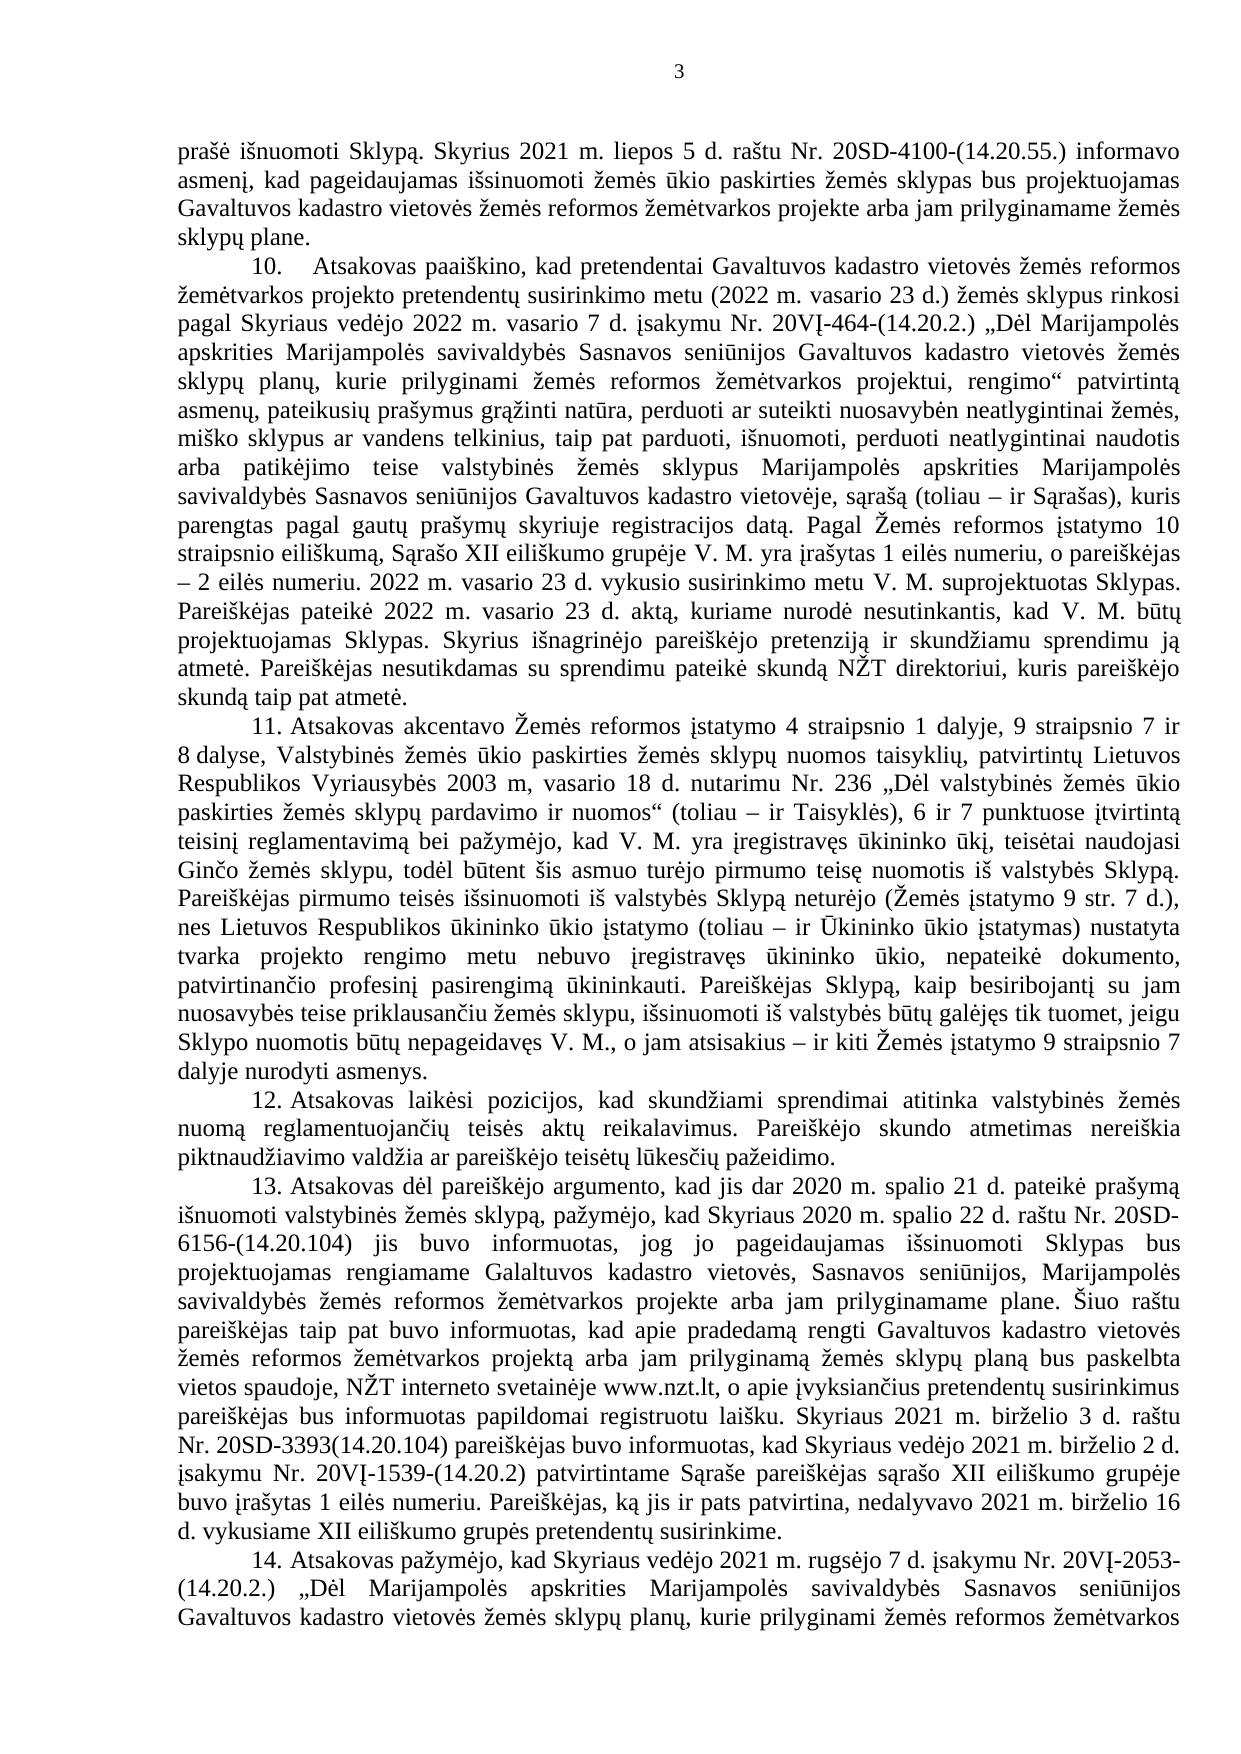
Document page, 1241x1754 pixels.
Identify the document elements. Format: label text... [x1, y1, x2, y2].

text 10. Atsakovas paaiškino, kad pretendentai Gavaltuvos kadastro vietovės žemės reformos žemėtvarkos projekto pretendentų susirinkimo metu (2022 m. vasario 23 d.) žemės sklypus rinkosi pagal Skyriaus vedėjo 2022 m. vasario 7 d. įsakymu Nr. 20VĮ-464-(14.20.2.) „Dėl Marijampolės apskrities Marijampolės savivaldybės Sasnavos seniūnijos Gavaltuvos kadastro vietovės žemės sklypų planų, kurie prilyginami žemės reformos žemėtvarkos projektui, rengimo“ patvirtintą asmenų, pateikusių prašymus grąžinti natūra, perduoti ar suteikti nuosavybėn neatlygintinai žemės, miško sklypus ar vandens telkinius, taip pat parduoti, išnuomoti, perduoti neatlygintinai naudotis arba patikėjimo teise valstybinės žemės sklypus Marijampolės apskrities Marijampolės savivaldybės Sasnavos seniūnijos Gavaltuvos kadastro vietovėje, sąrašą (toliau – ir Sąrašas), kuris parengtas pagal gautų prašymų skyriuje registracijos datą. Pagal Žemės reformos įstatymo 10 straipsnio eiliškumą, Sąrašo XII eiliškumo grupėje V. M. yra įrašytas 1 eilės numeriu, o pareiškėjas – 2 eilės numeriu. 2022 m. vasario 23 d. vykusio susirinkimo metu V. M. suprojektuotas Sklypas. Pareiškėjas pateikė 2022 m. vasario 23 d. aktą, kuriame nurodė nesutinkantis, kad V. M. būtų projektuojamas Sklypas. Skyrius išnagrinėjo pareiškėjo pretenziją ir skundžiamu sprendimu ją atmetė. Pareiškėjas nesutikdamas su sprendimu pateikė skundą NŽT direktoriui, kuris pareiškėjo skundą taip pat atmetė. [177, 251, 1181, 711]
text prašė išnuomoti Sklypą. Skyrius 2021 m. liepos 5 d. raštu Nr. 20SD-4100-(14.20.55.) informavo asmenį, kad pageidaujamas išsinuomoti žemės ūkio paskirties žemės sklypas bus projektuojamas Gavaltuvos kadastro vietovės žemės reformos žemėtvarkos projekte arba jam prilyginamame žemės sklypų plane. [177, 136, 1181, 251]
text 11. Atsakovas akcentavo Žemės reformos įstatymo 4 straipsnio 1 dalyje, 9 straipsnio 7 ir 8 dalyse, Valstybinės žemės ūkio paskirties žemės sklypų nuomos taisyklių, patvirtintų Lietuvos Respublikos Vyriausybės 2003 m, vasario 18 d. nutarimu Nr. 236 „Dėl valstybinės žemės ūkio paskirties žemės sklypų pardavimo ir nuomos“ (toliau – ir Taisyklės), 6 ir 7 punktuose įtvirtintą teisinį reglamentavimą bei pažymėjo, kad V. M. yra įregistravęs ūkininko ūkį, teisėtai naudojasi Ginčo žemės sklypu, todėl būtent šis asmuo turėjo pirmumo teisę nuomotis iš valstybės Sklypą. Pareiškėjas pirmumo teisės išsinuomoti iš valstybės Sklypą neturėjo (Žemės įstatymo 9 str. 7 d.), nes Lietuvos Respublikos ūkininko ūkio įstatymo (toliau – ir Ūkininko ūkio įstatymas) nustatyta tvarka projekto rengimo metu nebuvo įregistravęs ūkininko ūkio, nepateikė dokumento, patvirtinančio profesinį pasirengimą ūkininkauti. Pareiškėjas Sklypą, kaip besiribojantį su jam nuosavybės teise priklausančiu žemės sklypu, išsinuomoti iš valstybės būtų galėjęs tik tuomet, jeigu Sklypo nuomotis būtų nepageidavęs V. M., o jam atsisakius – ir kiti Žemės įstatymo 9 straipsnio 7 dalyje nurodyti asmenys. [177, 711, 1181, 1085]
text 12. Atsakovas laikėsi pozicijos, kad skundžiami sprendimai atitinka valstybinės žemės nuomą reglamentuojančių teisės aktų reikalavimus. Pareiškėjo skundo atmetimas nereiškia piktnaudžiavimo valdžia ar pareiškėjo teisėtų lūkesčių pažeidimo. [177, 1085, 1181, 1171]
text 14. Atsakovas pažymėjo, kad Skyriaus vedėjo 2021 m. rugsėjo 7 d. įsakymu Nr. 20VĮ-2053-(14.20.2.) „Dėl Marijampolės apskrities Marijampolės savivaldybės Sasnavos seniūnijos Gavaltuvos kadastro vietovės žemės sklypų planų, kurie prilyginami žemės reformos žemėtvarkos [177, 1545, 1181, 1631]
text 13. Atsakovas dėl pareiškėjo argumento, kad jis dar 2020 m. spalio 21 d. pateikė prašymą išnuomoti valstybinės žemės sklypą, pažymėjo, kad Skyriaus 2020 m. spalio 22 d. raštu Nr. 20SD-6156-(14.20.104) jis buvo informuotas, jog jo pageidaujamas išsinuomoti Sklypas bus projektuojamas rengiamame Galaltuvos kadastro vietovės, Sasnavos seniūnijos, Marijampolės savivaldybės žemės reformos žemėtvarkos projekte arba jam prilyginamame plane. Šiuo raštu pareiškėjas taip pat buvo informuotas, kad apie pradedamą rengti Gavaltuvos kadastro vietovės žemės reformos žemėtvarkos projektą arba jam prilyginamą žemės sklypų planą bus paskelbta vietos spaudoje, NŽT interneto svetainėje www.nzt.lt, o apie įvyksiančius pretendentų susirinkimus pareiškėjas bus informuotas papildomai registruotu laišku. Skyriaus 2021 m. birželio 3 d. raštu Nr. 20SD-3393(14.20.104) pareiškėjas buvo informuotas, kad Skyriaus vedėjo 2021 m. birželio 2 d. įsakymu Nr. 20VĮ-1539-(14.20.2) patvirtintame Sąraše pareiškėjas sąrašo XII eiliškumo grupėje buvo įrašytas 1 eilės numeriu. Pareiškėjas, ką jis ir pats patvirtina, nedalyvavo 2021 m. birželio 16 d. vykusiame XII eiliškumo grupės pretendentų susirinkime. [177, 1171, 1181, 1545]
